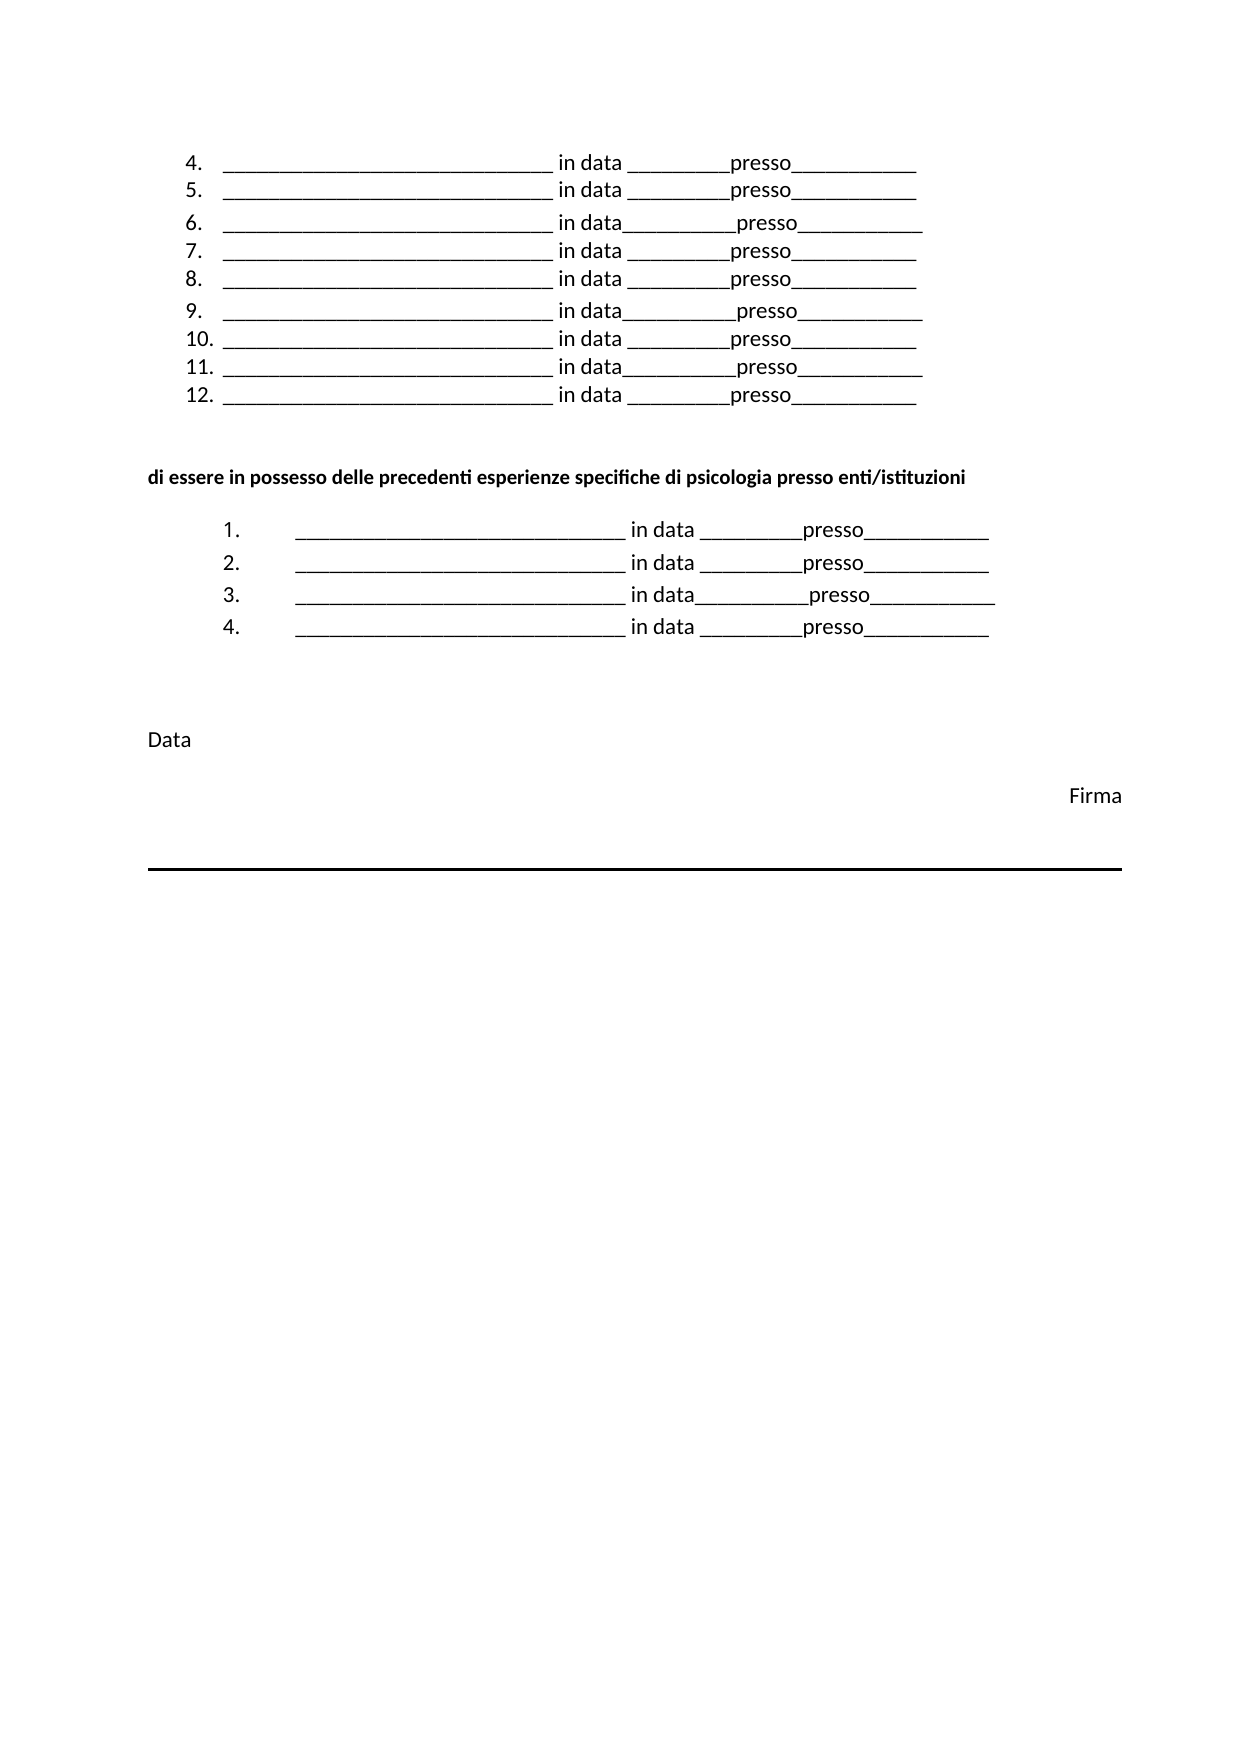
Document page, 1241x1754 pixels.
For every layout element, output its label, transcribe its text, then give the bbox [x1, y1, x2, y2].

text Firma [148, 782, 1122, 810]
list _____________________________ in data__________presso___________ [185, 296, 1122, 324]
text di essere in possesso delle precedenti esperienze specifiche di psicologia presso enti/istituzioni [148, 464, 1122, 489]
list 1. _____________________________ in data _________presso___________ [223, 515, 1122, 543]
text Data [148, 726, 1122, 754]
list _____________________________ in data__________presso___________ [185, 208, 1122, 236]
list 3. _____________________________ in data__________presso___________ [223, 580, 1122, 608]
list 2. _____________________________ in data _________presso___________ [223, 548, 1122, 576]
list _____________________________ in data _________presso___________ [185, 148, 1122, 176]
list _____________________________ in data _________presso___________ [185, 236, 1122, 264]
list _____________________________ in data _________presso___________ [185, 264, 1122, 292]
list 4. _____________________________ in data _________presso___________ [223, 612, 1122, 640]
list _____________________________ in data _________presso___________ [185, 324, 1122, 352]
list _____________________________ in data _________presso___________ [185, 380, 1122, 408]
list _____________________________ in data__________presso___________ [185, 352, 1122, 380]
list _____________________________ in data _________presso___________ [185, 176, 1122, 204]
